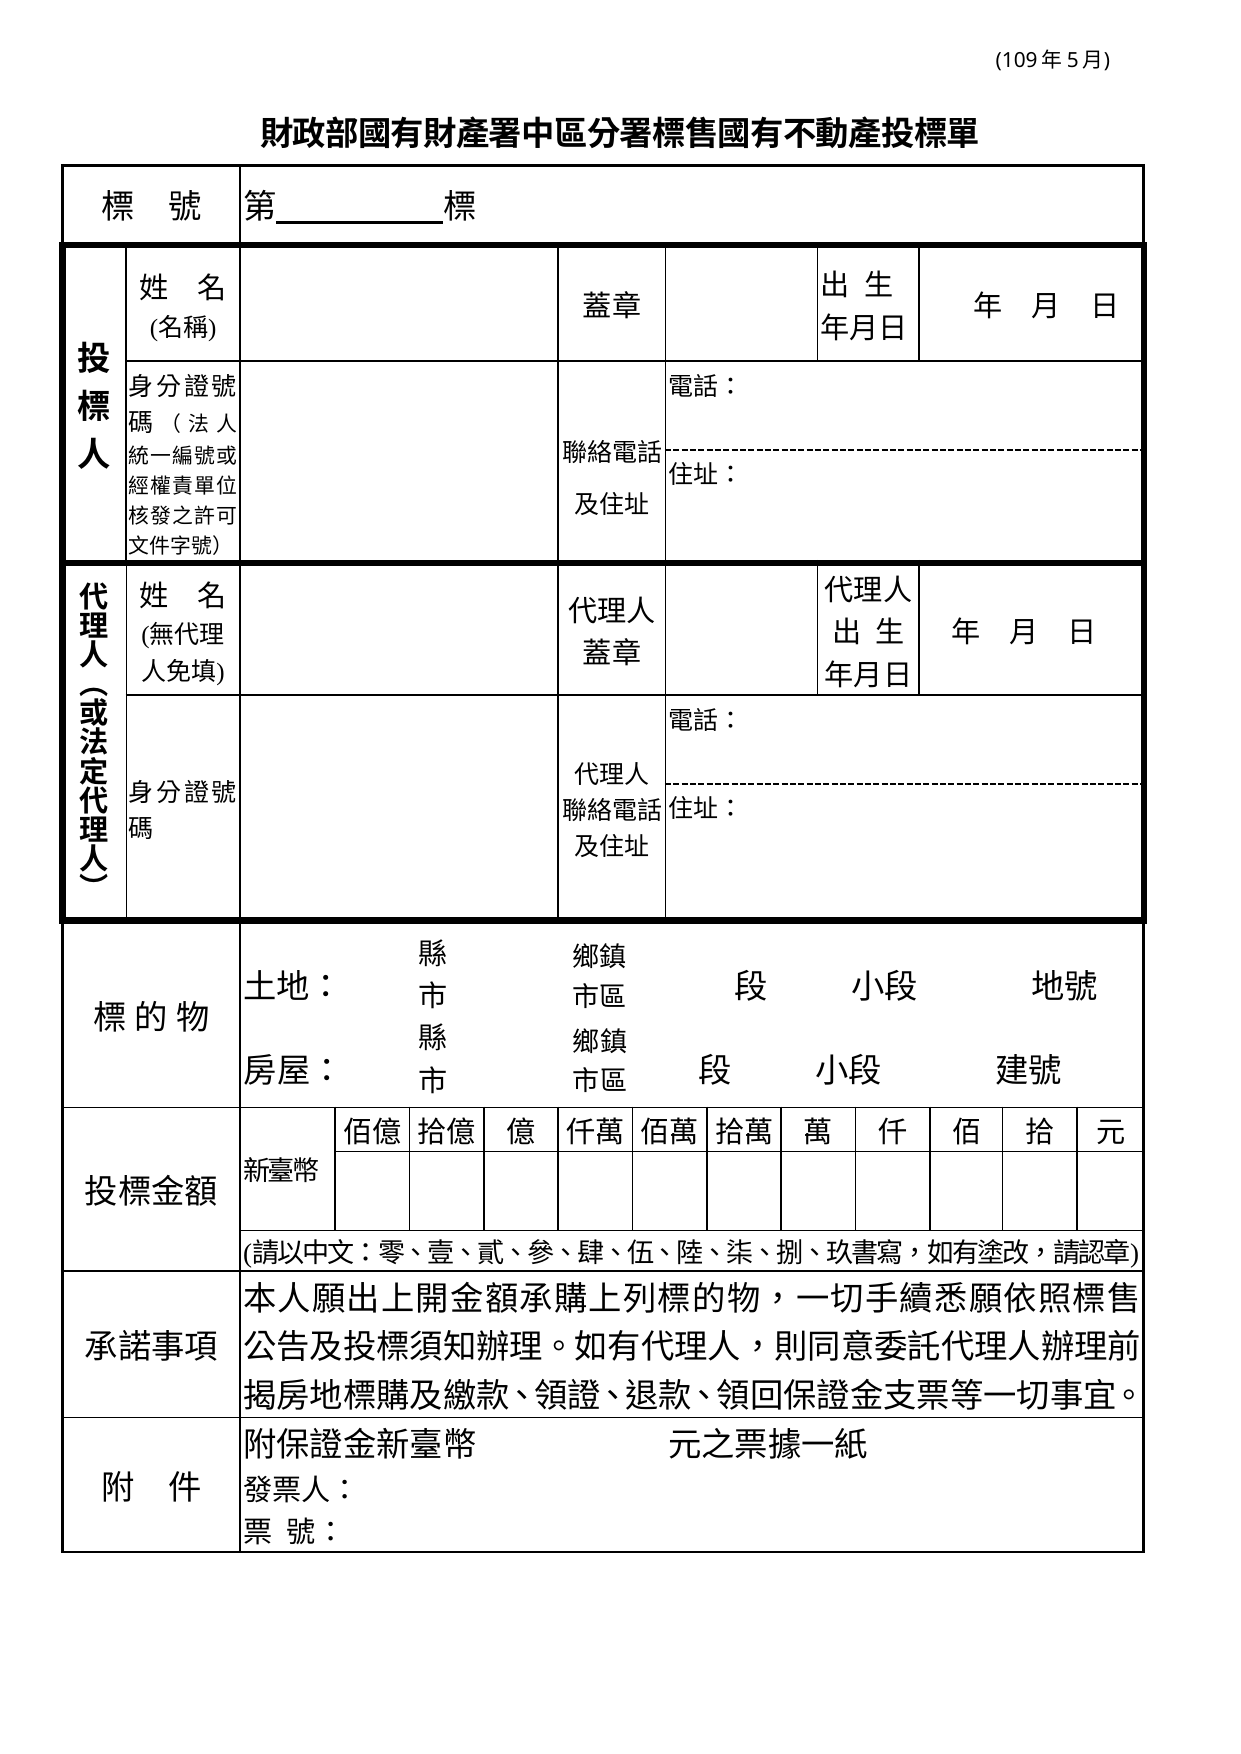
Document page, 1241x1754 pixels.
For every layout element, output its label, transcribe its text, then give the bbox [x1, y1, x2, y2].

table_cell 電話： [666, 696, 1141, 783]
text 財政部國有財產署中區分署標售國有不動產投標單 [75, 106, 1165, 154]
table_cell [633, 1152, 706, 1229]
table_cell [931, 1152, 1002, 1229]
table_cell [410, 1152, 483, 1229]
table_cell 本人願出上開金額承購上列標的物，一切手續悉願依照標售公告及投標須知辦理。如有代理人，則同意委託代理人辦理前揭房地標購及繳款、領證、退款、領回保證金支票等一切事宜。 [241, 1272, 1142, 1417]
table_cell 佰 [931, 1108, 1002, 1151]
table_cell 拾 [1003, 1108, 1076, 1151]
table_cell [241, 362, 557, 560]
table_cell [1078, 1152, 1142, 1229]
table_cell 身分證號碼（法人統一編號或經權責單位核發之許可文件字號） [127, 362, 239, 560]
table_cell 年 月 日 [920, 566, 1141, 694]
table_cell 新臺幣 [241, 1108, 334, 1229]
table_cell (請以中文：零、壹、貳、參、肆、伍、陸、柒、捌、玖書寫，如有塗改，請認章) [241, 1231, 1142, 1270]
text [980, 36, 1151, 81]
table_cell 附保證金新臺幣 元之票據一紙 發票人： 票 號： [241, 1418, 1142, 1551]
table_cell [782, 1152, 855, 1229]
table_cell 電話： [666, 362, 1141, 449]
table_cell 住址： [666, 783, 1141, 917]
table_cell [708, 1152, 780, 1229]
table_cell 代理人出 生年月日 [818, 566, 918, 694]
table_cell [241, 248, 557, 360]
table_cell 元 [1078, 1108, 1142, 1151]
table_cell 拾萬 [708, 1108, 780, 1151]
table_cell 代理人 聯絡電話及住址 [559, 696, 665, 917]
table_cell 出 生 年月日 [818, 248, 918, 360]
table_cell 聯絡電話及住址 [559, 362, 665, 560]
table_cell 佰億 [336, 1108, 409, 1151]
table_cell 土地： 縣 市 鄉鎮市區 段 小段 地號 房屋： 縣 市 鄉鎮市區 段 小段 建號 [241, 924, 1142, 1107]
table_header 第 標 [241, 167, 1142, 242]
table_cell 姓 名 (無代理人免填) [127, 566, 239, 694]
table_cell 仟 [856, 1108, 929, 1151]
table_cell 仟萬 [559, 1108, 632, 1151]
table_cell 拾億 [410, 1108, 483, 1151]
table_cell 投標人 [66, 248, 125, 560]
table_cell [856, 1152, 929, 1229]
table_cell [666, 248, 817, 360]
table_cell 附 件 [64, 1418, 239, 1551]
table_cell [241, 566, 557, 694]
table_cell 身分證號碼 [127, 696, 239, 917]
table_cell 佰萬 [633, 1108, 706, 1151]
table_cell 代理人蓋章 [559, 566, 665, 694]
table_header 標 號 [64, 167, 239, 242]
table_cell 年 月 日 [920, 248, 1141, 360]
table_cell [241, 696, 557, 917]
table_cell [1003, 1152, 1076, 1229]
table_cell 萬 [782, 1108, 855, 1151]
table_cell [666, 566, 817, 694]
table_cell [336, 1152, 409, 1229]
table_cell 蓋章 [559, 248, 665, 360]
table_cell [485, 1152, 557, 1229]
table_cell 億 [485, 1108, 557, 1151]
table_cell [559, 1152, 632, 1229]
table_cell 承諾事項 [64, 1272, 239, 1417]
table_cell 姓 名 (名稱) [127, 248, 239, 360]
table_cell 住址： [666, 449, 1141, 560]
table_cell 代理人（或法定代理人） [66, 566, 126, 917]
text (109年5月) [995, 43, 1136, 73]
table_cell 標 的 物 [64, 924, 239, 1107]
table_cell 投標金額 [64, 1108, 239, 1270]
